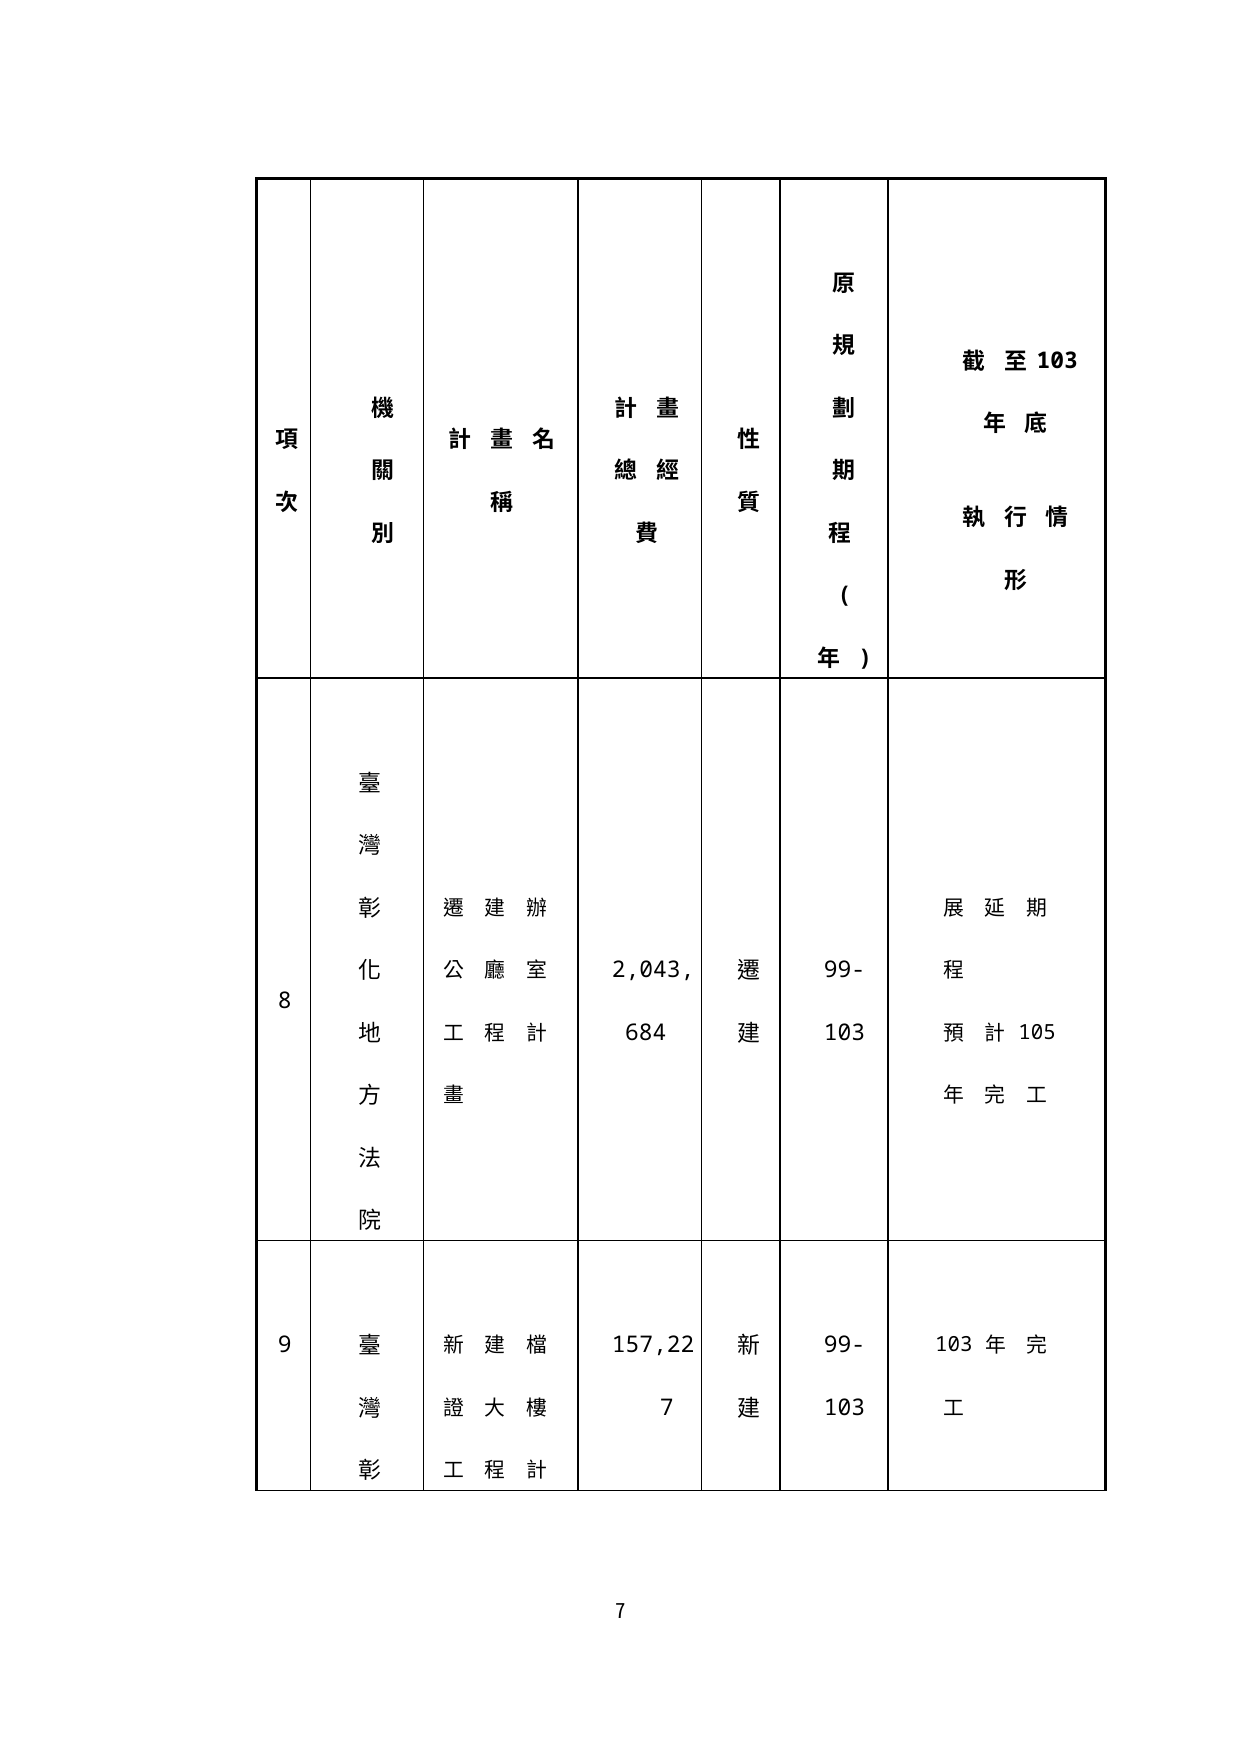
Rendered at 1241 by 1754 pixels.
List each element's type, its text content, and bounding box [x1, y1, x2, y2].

table_cell 9 [258, 1241, 310, 1490]
table_header 機關別 [311, 180, 423, 677]
table_cell 99-103 [781, 679, 887, 1240]
table_cell 8 [258, 679, 310, 1240]
table_header 截至103年底 執行情形 [889, 180, 1104, 677]
table_cell 2,043,684 [579, 679, 701, 1240]
table_cell 103年完工 [889, 1241, 1104, 1490]
table_header 計畫 總經費 [579, 180, 701, 677]
table_cell 展延期程 預計105年完工 [889, 679, 1104, 1240]
table_header 計畫名稱 [424, 180, 577, 677]
table_header 項次 [258, 180, 310, 677]
table_cell 遷建辦公廳室工程計畫 [424, 679, 577, 1240]
table_cell 臺灣彰 [311, 1241, 423, 1490]
table_header 原規劃 期程(年) [781, 180, 887, 677]
table_cell 臺灣彰化地方法院 [311, 679, 423, 1240]
table_cell 157,227 [579, 1241, 701, 1490]
table_cell 新建檔證大樓工程計 [424, 1241, 577, 1490]
table_cell 遷建 [702, 679, 779, 1240]
table_cell 新建 [702, 1241, 779, 1490]
table_header 性質 [702, 180, 779, 677]
table_cell 99-103 [781, 1241, 887, 1490]
